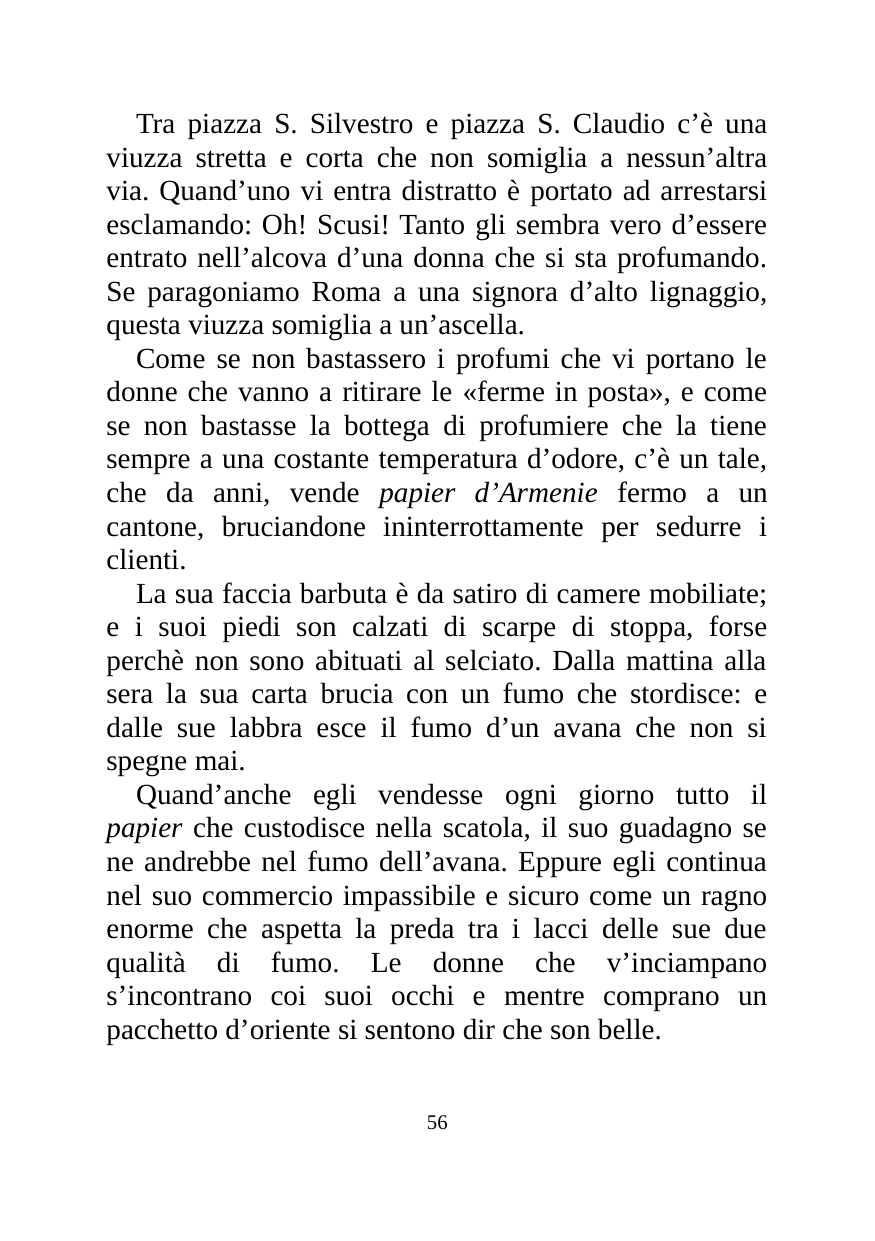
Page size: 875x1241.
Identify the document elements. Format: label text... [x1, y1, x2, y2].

text Come se non bastassero i profumi che vi portano le donne che vanno a ritirare le «ferme in posta», e come se non bastasse la bottega di profumiere che la tiene sempre a una costante temperatura d’odore, c’è un tale, che da anni, vende papier d’Armenie fermo a un cantone, bruciandone ininterrottamente per sedurre i clienti. [106, 341, 768, 576]
text Quand’anche egli vendesse ogni giorno tutto il papier che custodisce nella scatola, il suo guadagno se ne andrebbe nel fumo dell’avana. Eppure egli continua nel suo commercio impassibile e sicuro come un ragno enorme che aspetta la preda tra i lacci delle sue due qualità di fumo. Le donne che v’inciampano s’incontrano coi suoi occhi e mentre comprano un pacchetto d’oriente si sentono dir che son belle. [106, 777, 768, 1045]
text Tra piazza S. Silvestro e piazza S. Claudio c’è una viuzza stretta e corta che non somiglia a nessun’altra via. Quand’uno vi entra distratto è portato ad arrestarsi esclamando: Oh! Scusi! Tanto gli sembra vero d’essere entrato nell’alcova d’una donna che si sta profumando. Se paragoniamo Roma a una signora d’alto lignaggio, questa viuzza somiglia a un’ascella. [106, 106, 768, 341]
text La sua faccia barbuta è da satiro di camere mobiliate; e i suoi piedi son calzati di scarpe di stoppa, forse perchè non sono abituati al selciato. Dalla mattina alla sera la sua carta brucia con un fumo che stordisce: e dalle sue labbra esce il fumo d’un avana che non si spegne mai. [106, 576, 768, 777]
